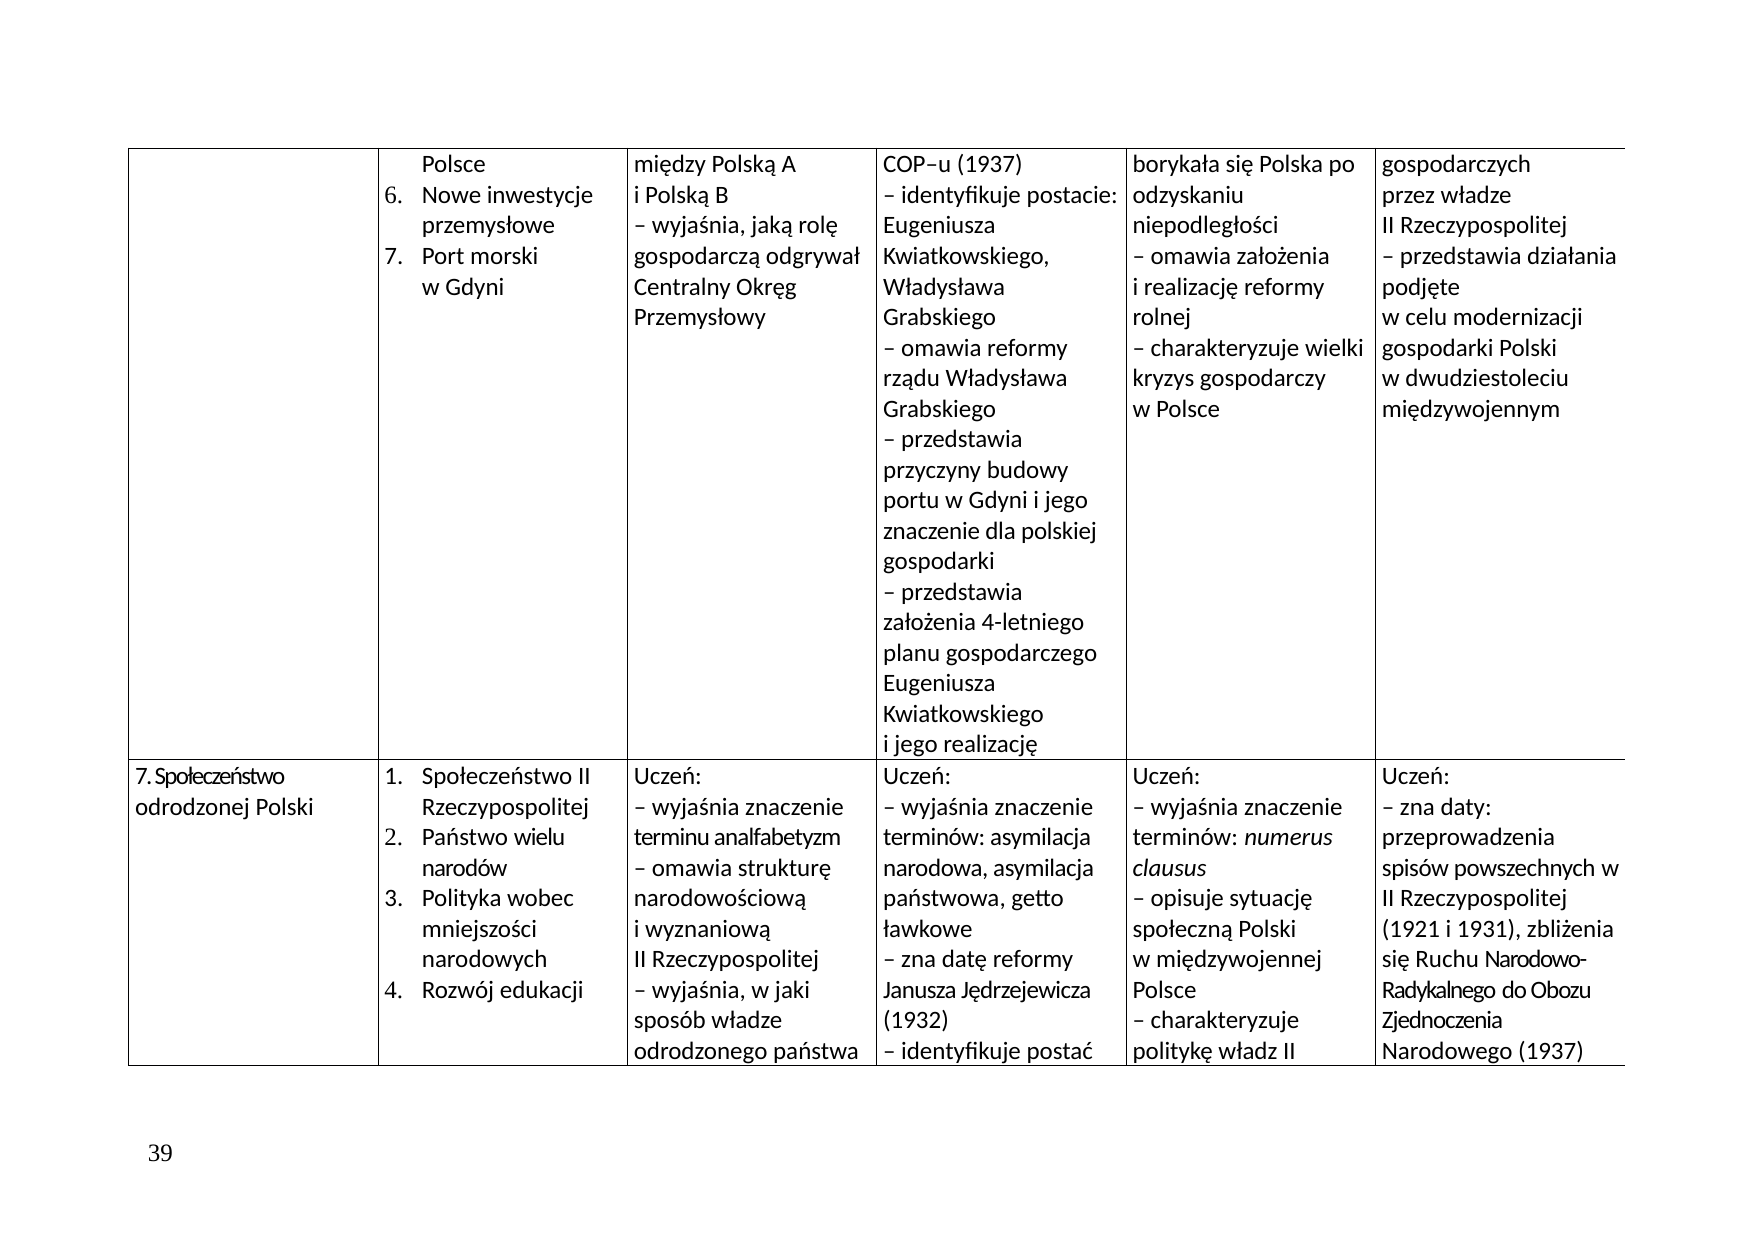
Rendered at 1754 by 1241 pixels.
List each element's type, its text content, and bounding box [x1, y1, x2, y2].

table_cell Uczeń: – zna daty: przeprowadzenia spisów powszechnych w II Rzeczypospolitej (1921 i 1931), zbliżenia się Ruchu Narodowo-Radykalnego do Obozu Zjednoczenia Narodowego (1937) [1376, 760, 1625, 1065]
table_cell Uczeń: – wyjaśnia znaczenie terminów: numerus clausus – opisuje sytuację społeczną Polski w międzywojennej Polsce – charakteryzuje politykę władz II [1127, 760, 1375, 1065]
table_cell COP–u (1937) – identyfikuje postacie: Eugeniusza Kwiatkowskiego, Władysława Grabskiego – omawia reformy rządu Władysława Grabskiego – przedstawia przyczyny budowy portu w Gdyni i jego znaczenie dla polskiej gospodarki – przedstawia założenia 4-letniego planu gospodarczego Eugeniusza Kwiatkowskiego i jego realizację [877, 149, 1126, 759]
table_cell Społeczeństwo II Rzeczypospolitej Państwo wielu narodów Polityka wobec mniejszości narodowych Rozwój edukacji [379, 760, 627, 1065]
table_cell [129, 149, 378, 759]
table_cell między Polską A i Polską B – wyjaśnia, jaką rolę gospodarczą odgrywał Centralny Okręg Przemysłowy [628, 149, 876, 759]
table_cell borykała się Polska po odzyskaniu niepodległości – omawia założenia i realizację reformy rolnej – charakteryzuje wielki kryzys gospodarczy w Polsce [1127, 149, 1375, 759]
table_cell Uczeń: – wyjaśnia znaczenie terminu analfabetyzm – omawia strukturę narodowościową i wyznaniową II Rzeczypospolitej – wyjaśnia, w jaki sposób władze odrodzonego państwa [628, 760, 876, 1065]
table_cell Uczeń: – wyjaśnia znaczenie terminów: asymilacja narodowa, asymilacja państwowa, getto ławkowe – zna datę reformy Janusza Jędrzejewicza (1932) – identyfikuje postać [877, 760, 1126, 1065]
table_cell gospodarczych przez władze II Rzeczypospolitej – przedstawia działania podjęte w celu modernizacji gospodarki Polski w dwudziestoleciu międzywojennym [1376, 149, 1625, 759]
table_cell 7. Społeczeństwo odrodzonej Polski [129, 760, 378, 1065]
table_cell Problemy gospodarcze odrodzonej Polski Reforma walutowa Grabskiego Odbudowa gospodarcza Reforma rolna Wielki kryzys gospodarczy w Polsce Nowe inwestycje przemysłowe Port morski w Gdyni [379, 149, 627, 759]
